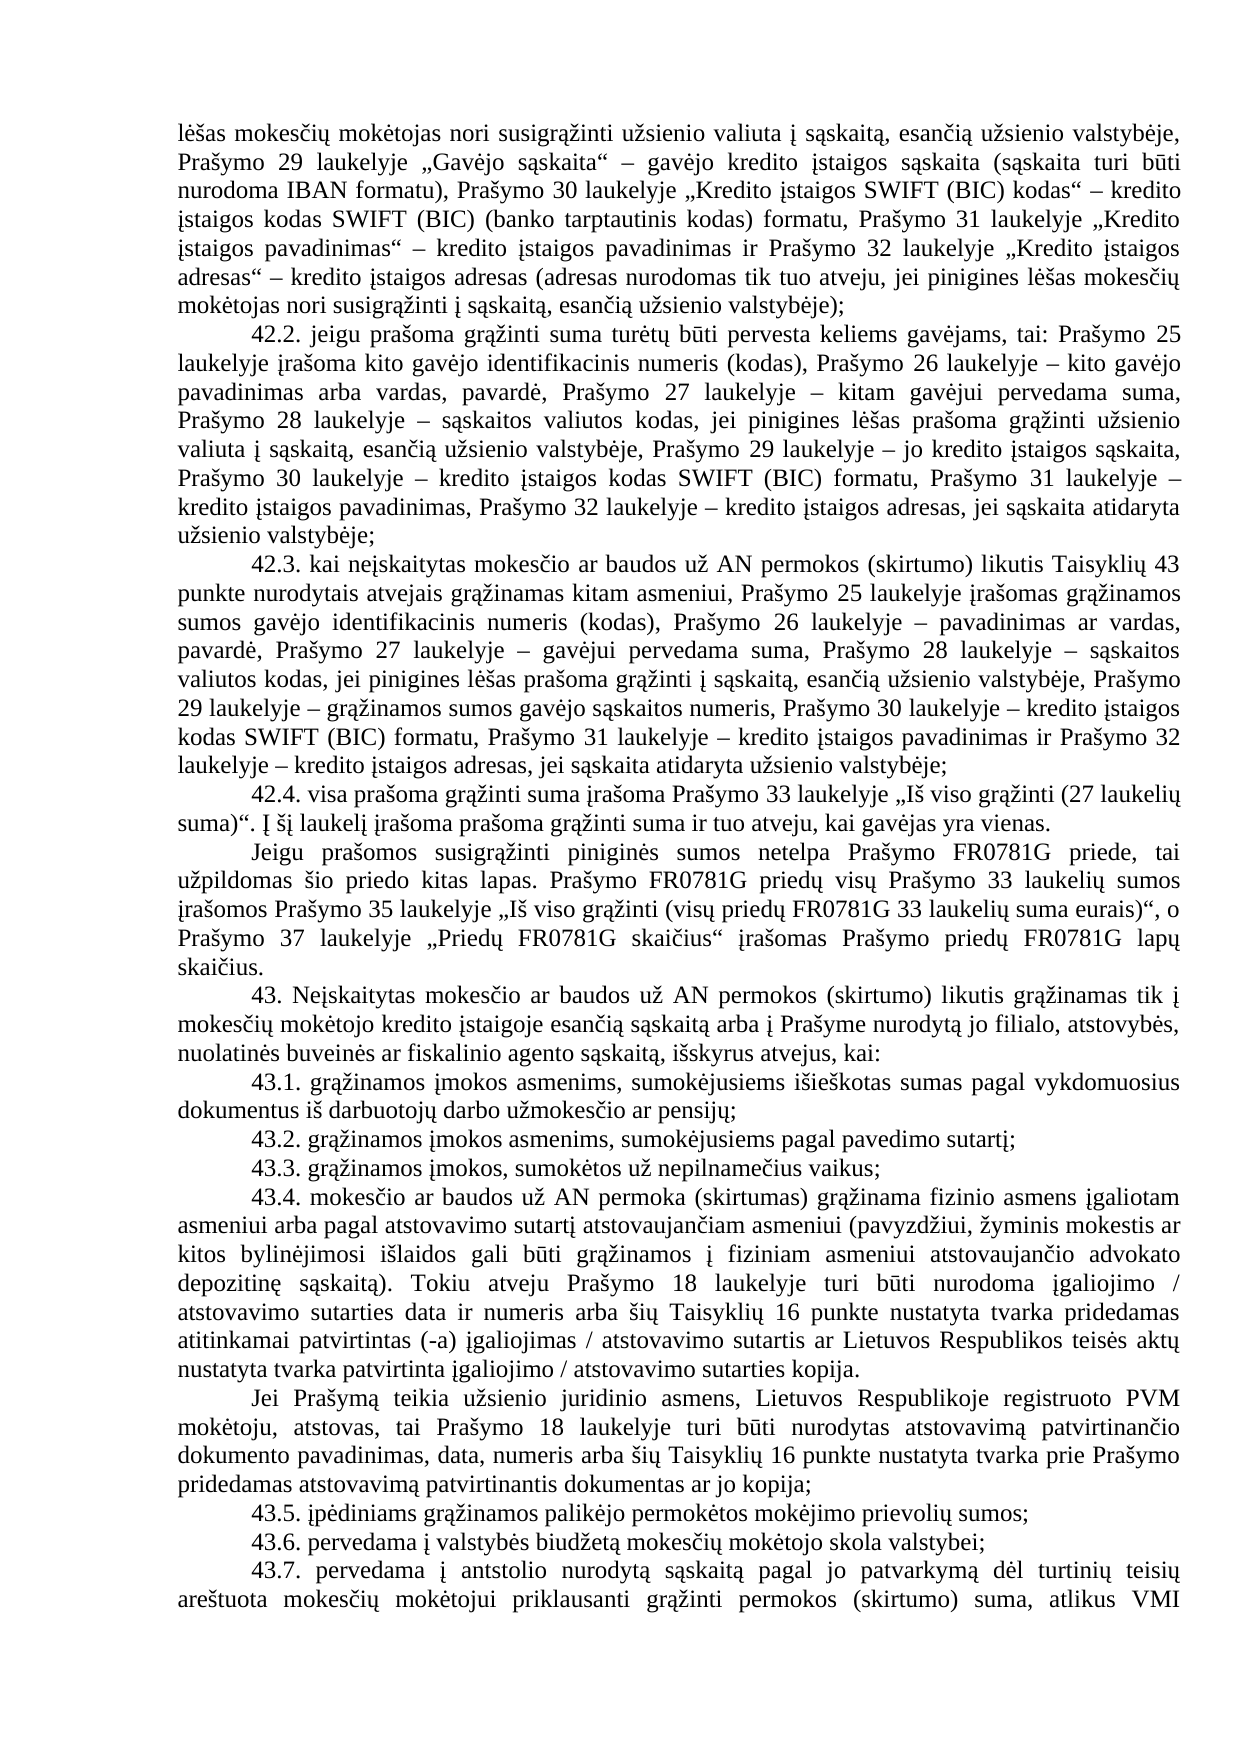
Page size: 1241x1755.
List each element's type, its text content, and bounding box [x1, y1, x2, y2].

text Jeigu prašomos susigrąžinti piniginės sumos netelpa Prašymo FR0781G priede, tai užpildomas šio priedo kitas lapas. Prašymo FR0781G priedų visų Prašymo 33 laukelių sumos įrašomos Prašymo 35 laukelyje „Iš viso grąžinti (visų priedų FR0781G 33 laukelių suma eurais)“, o Prašymo 37 laukelyje „Priedų FR0781G skaičius“ įrašomas Prašymo priedų FR0781G lapų skaičius. [177, 837, 1181, 981]
text 43.4. mokesčio ar baudos už AN permoka (skirtumas) grąžinama fizinio asmens įgaliotam asmeniui arba pagal atstovavimo sutartį atstovaujančiam asmeniui (pavyzdžiui, žyminis mokestis ar kitos bylinėjimosi išlaidos gali būti grąžinamos į fiziniam asmeniui atstovaujančio advokato depozitinę sąskaitą). Tokiu atveju Prašymo 18 laukelyje turi būti nurodoma įgaliojimo / atstovavimo sutarties data ir numeris arba šių Taisyklių 16 punkte nustatyta tvarka pridedamas atitinkamai patvirtintas (-a) įgaliojimas / atstovavimo sutartis ar Lietuvos Respublikos teisės aktų nustatyta tvarka patvirtinta įgaliojimo / atstovavimo sutarties kopija. [177, 1182, 1181, 1383]
text 43. Neįskaitytas mokesčio ar baudos už AN permokos (skirtumo) likutis grąžinamas tik į mokesčių mokėtojo kredito įstaigoje esančią sąskaitą arba į Prašyme nurodytą jo filialo, atstovybės, nuolatinės buveinės ar fiskalinio agento sąskaitą, išskyrus atvejus, kai: [177, 981, 1181, 1067]
text 43.2. grąžinamos įmokos asmenims, sumokėjusiems pagal pavedimo sutartį; [177, 1124, 1181, 1153]
text 43.3. grąžinamos įmokos, sumokėtos už nepilnamečius vaikus; [177, 1153, 1181, 1182]
text 43.6. pervedama į valstybės biudžetą mokesčių mokėtojo skola valstybei; [177, 1527, 1181, 1556]
text 43.5. įpėdiniams grąžinamos palikėjo permokėtos mokėjimo prievolių sumos; [177, 1498, 1181, 1527]
text lėšas mokesčių mokėtojas nori susigrąžinti užsienio valiuta į sąskaitą, esančią užsienio valstybėje, Prašymo 29 laukelyje „Gavėjo sąskaita“ – gavėjo kredito įstaigos sąskaita (sąskaita turi būti nurodoma IBAN formatu), Prašymo 30 laukelyje „Kredito įstaigos SWIFT (BIC) kodas“ – kredito įstaigos kodas SWIFT (BIC) (banko tarptautinis kodas) formatu, Prašymo 31 laukelyje „Kredito įstaigos pavadinimas“ – kredito įstaigos pavadinimas ir Prašymo 32 laukelyje „Kredito įstaigos adresas“ – kredito įstaigos adresas (adresas nurodomas tik tuo atveju, jei pinigines lėšas mokesčių mokėtojas nori susigrąžinti į sąskaitą, esančią užsienio valstybėje); [177, 118, 1181, 319]
text 42.4. visa prašoma grąžinti suma įrašoma Prašymo 33 laukelyje „Iš viso grąžinti (27 laukelių suma)“. Į šį laukelį įrašoma prašoma grąžinti suma ir tuo atveju, kai gavėjas yra vienas. [177, 779, 1181, 837]
text 43.7. pervedama į antstolio nurodytą sąskaitą pagal jo patvarkymą dėl turtinių teisių areštuota mokesčių mokėtojui priklausanti grąžinti permokos (skirtumo) suma, atlikus VMI [177, 1556, 1181, 1613]
text Jei Prašymą teikia užsienio juridinio asmens, Lietuvos Respublikoje registruoto PVM mokėtoju, atstovas, tai Prašymo 18 laukelyje turi būti nurodytas atstovavimą patvirtinančio dokumento pavadinimas, data, numeris arba šių Taisyklių 16 punkte nustatyta tvarka prie Prašymo pridedamas atstovavimą patvirtinantis dokumentas ar jo kopija; [177, 1383, 1181, 1498]
text 42.3. kai neįskaitytas mokesčio ar baudos už AN permokos (skirtumo) likutis Taisyklių 43 punkte nurodytais atvejais grąžinamas kitam asmeniui, Prašymo 25 laukelyje įrašomas grąžinamos sumos gavėjo identifikacinis numeris (kodas), Prašymo 26 laukelyje – pavadinimas ar vardas, pavardė, Prašymo 27 laukelyje – gavėjui pervedama suma, Prašymo 28 laukelyje – sąskaitos valiutos kodas, jei pinigines lėšas prašoma grąžinti į sąskaitą, esančią užsienio valstybėje, Prašymo 29 laukelyje – grąžinamos sumos gavėjo sąskaitos numeris, Prašymo 30 laukelyje – kredito įstaigos kodas SWIFT (BIC) formatu, Prašymo 31 laukelyje – kredito įstaigos pavadinimas ir Prašymo 32 laukelyje – kredito įstaigos adresas, jei sąskaita atidaryta užsienio valstybėje; [177, 549, 1181, 779]
text 43.1. grąžinamos įmokos asmenims, sumokėjusiems išieškotas sumas pagal vykdomuosius dokumentus iš darbuotojų darbo užmokesčio ar pensijų; [177, 1067, 1181, 1124]
text 42.2. jeigu prašoma grąžinti suma turėtų būti pervesta keliems gavėjams, tai: Prašymo 25 laukelyje įrašoma kito gavėjo identifikacinis numeris (kodas), Prašymo 26 laukelyje – kito gavėjo pavadinimas arba vardas, pavardė, Prašymo 27 laukelyje – kitam gavėjui pervedama suma, Prašymo 28 laukelyje – sąskaitos valiutos kodas, jei pinigines lėšas prašoma grąžinti užsienio valiuta į sąskaitą, esančią užsienio valstybėje, Prašymo 29 laukelyje – jo kredito įstaigos sąskaita, Prašymo 30 laukelyje – kredito įstaigos kodas SWIFT (BIC) formatu, Prašymo 31 laukelyje – kredito įstaigos pavadinimas, Prašymo 32 laukelyje – kredito įstaigos adresas, jei sąskaita atidaryta užsienio valstybėje; [177, 319, 1181, 549]
